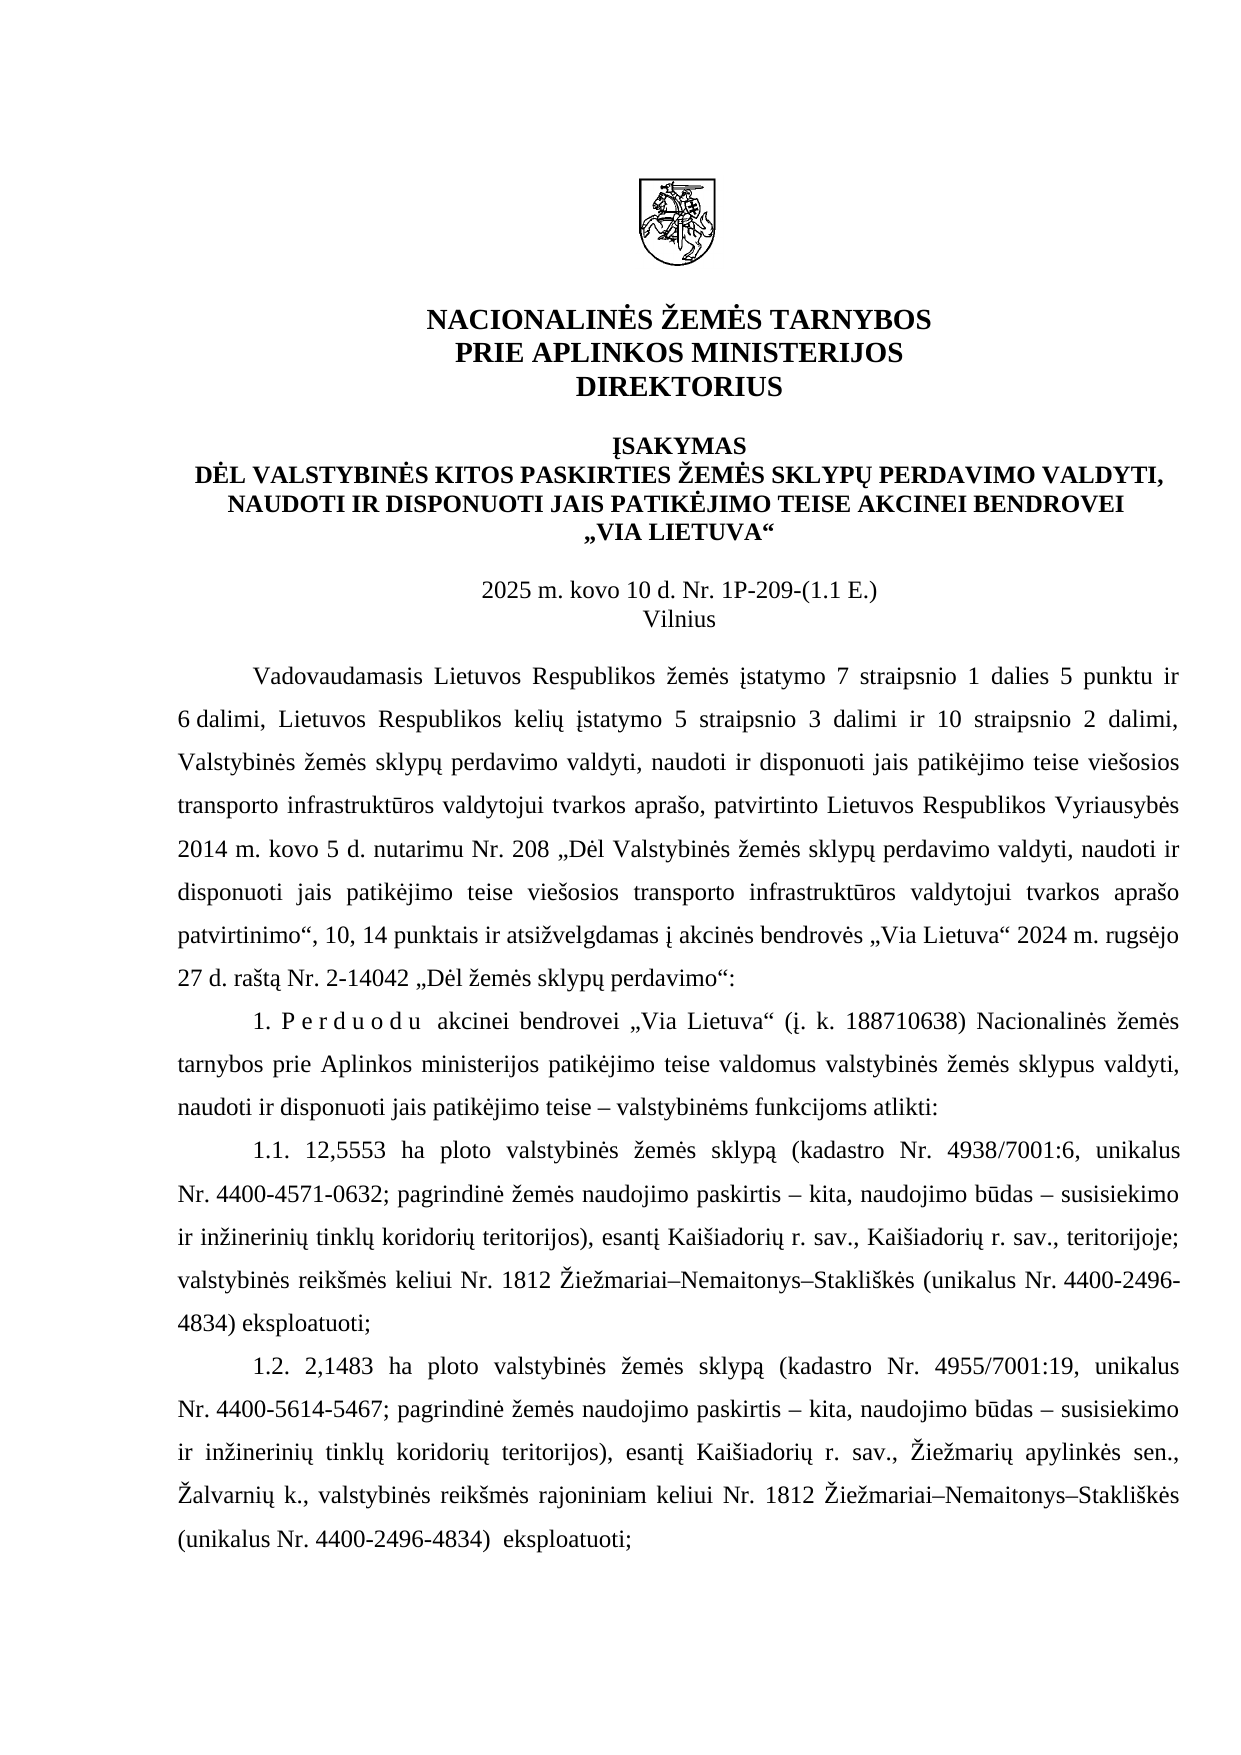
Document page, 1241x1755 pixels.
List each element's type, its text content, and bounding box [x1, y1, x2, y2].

text 2025 m. kovo 10 d. Nr. 1P-209-(1.1 E.) [177, 575, 1181, 604]
text Vilnius [177, 604, 1181, 632]
text Vadovaudamasis Lietuvos Respublikos žemės įstatymo 7 straipsnio 1 dalies 5 punktu ir 6 dalimi, Lietuvos Respublikos kelių įstatymo 5 straipsnio 3 dalimi ir 10 straipsnio 2 dalimi, Valstybinės žemės sklypų perdavimo valdyti, naudoti ir disponuoti jais patikėjimo teise viešosios transporto infrastruktūros valdytojui tvarkos aprašo, patvirtinto Lietuvos Respublikos Vyriausybės 2014 m. kovo 5 d. nutarimu Nr. 208 „Dėl Valstybinės žemės sklypų perdavimo valdyti, naudoti ir disponuoti jais patikėjimo teise viešosios transporto infrastruktūros valdytojui tvarkos aprašo patvirtinimo“, 10, 14 punktais ir atsižvelgdamas į akcinės bendrovės „Via Lietuva“ 2024 m. rugsėjo 27 d. raštą Nr. 2-14042 „Dėl žemės sklypų perdavimo“: [177, 661, 1180, 992]
text NACIONALINĖS ŽEMĖS TARNYBOS [177, 302, 1181, 335]
text 1. Perduodu akcinei bendrovei „Via Lietuva“ (į. k. 188710638) Nacionalinės žemės tarnybos prie Aplinkos ministerijos patikėjimo teise valdomus valstybinės žemės sklypus valdyti, naudoti ir disponuoti jais patikėjimo teise – valstybinėms funkcijoms atlikti: [177, 1006, 1180, 1121]
text 1.2. 2,1483 ha ploto valstybinės žemės sklypą (kadastro Nr. 4955/7001:19, unikalus Nr. 4400‑5614-5467; pagrindinė žemės naudojimo paskirtis – kita, naudojimo būdas – susisiekimo ir inžinerinių tinklų koridorių teritorijos), esantį Kaišiadorių r. sav., Žiežmarių apylinkės sen., Žalvarnių k., valstybinės reikšmės rajoniniam keliui Nr. 1812 Žiežmariai–Nemaitonys–Stakliškės (unikalus Nr. 4400‑2496-4834) eksploatuoti; [177, 1351, 1180, 1552]
text 1.1. 12,5553 ha ploto valstybinės žemės sklypą (kadastro Nr. 4938/7001:6, unikalus Nr. 4400-4571-0632; pagrindinė žemės naudojimo paskirtis – kita, naudojimo būdas – susisiekimo ir inžinerinių tinklų koridorių teritorijos), esantį Kaišiadorių r. sav., Kaišiadorių r. sav., teritorijoje; valstybinės reikšmės keliui Nr. 1812 Žiežmariai–Nemaitonys–Stakliškės (unikalus Nr. 4400‑2496-4834) eksploatuoti; [177, 1136, 1180, 1337]
text DIREKTORIUS [177, 369, 1181, 402]
text ĮSAKYMAS [177, 431, 1181, 460]
text PRIE APLINKOS MINISTERIJOS [177, 335, 1181, 369]
text DĖL VALSTYBINĖS KITOS PASKIRTIES ŽEMĖS SKLYPŲ PERDAVIMO VALDYTI, NAUDOTI IR DISPONUOTI JAIS PATIKĖJIMO TEISE AKCINEI BENDROVEI [177, 460, 1181, 517]
text „via lietuva“ [177, 517, 1181, 546]
